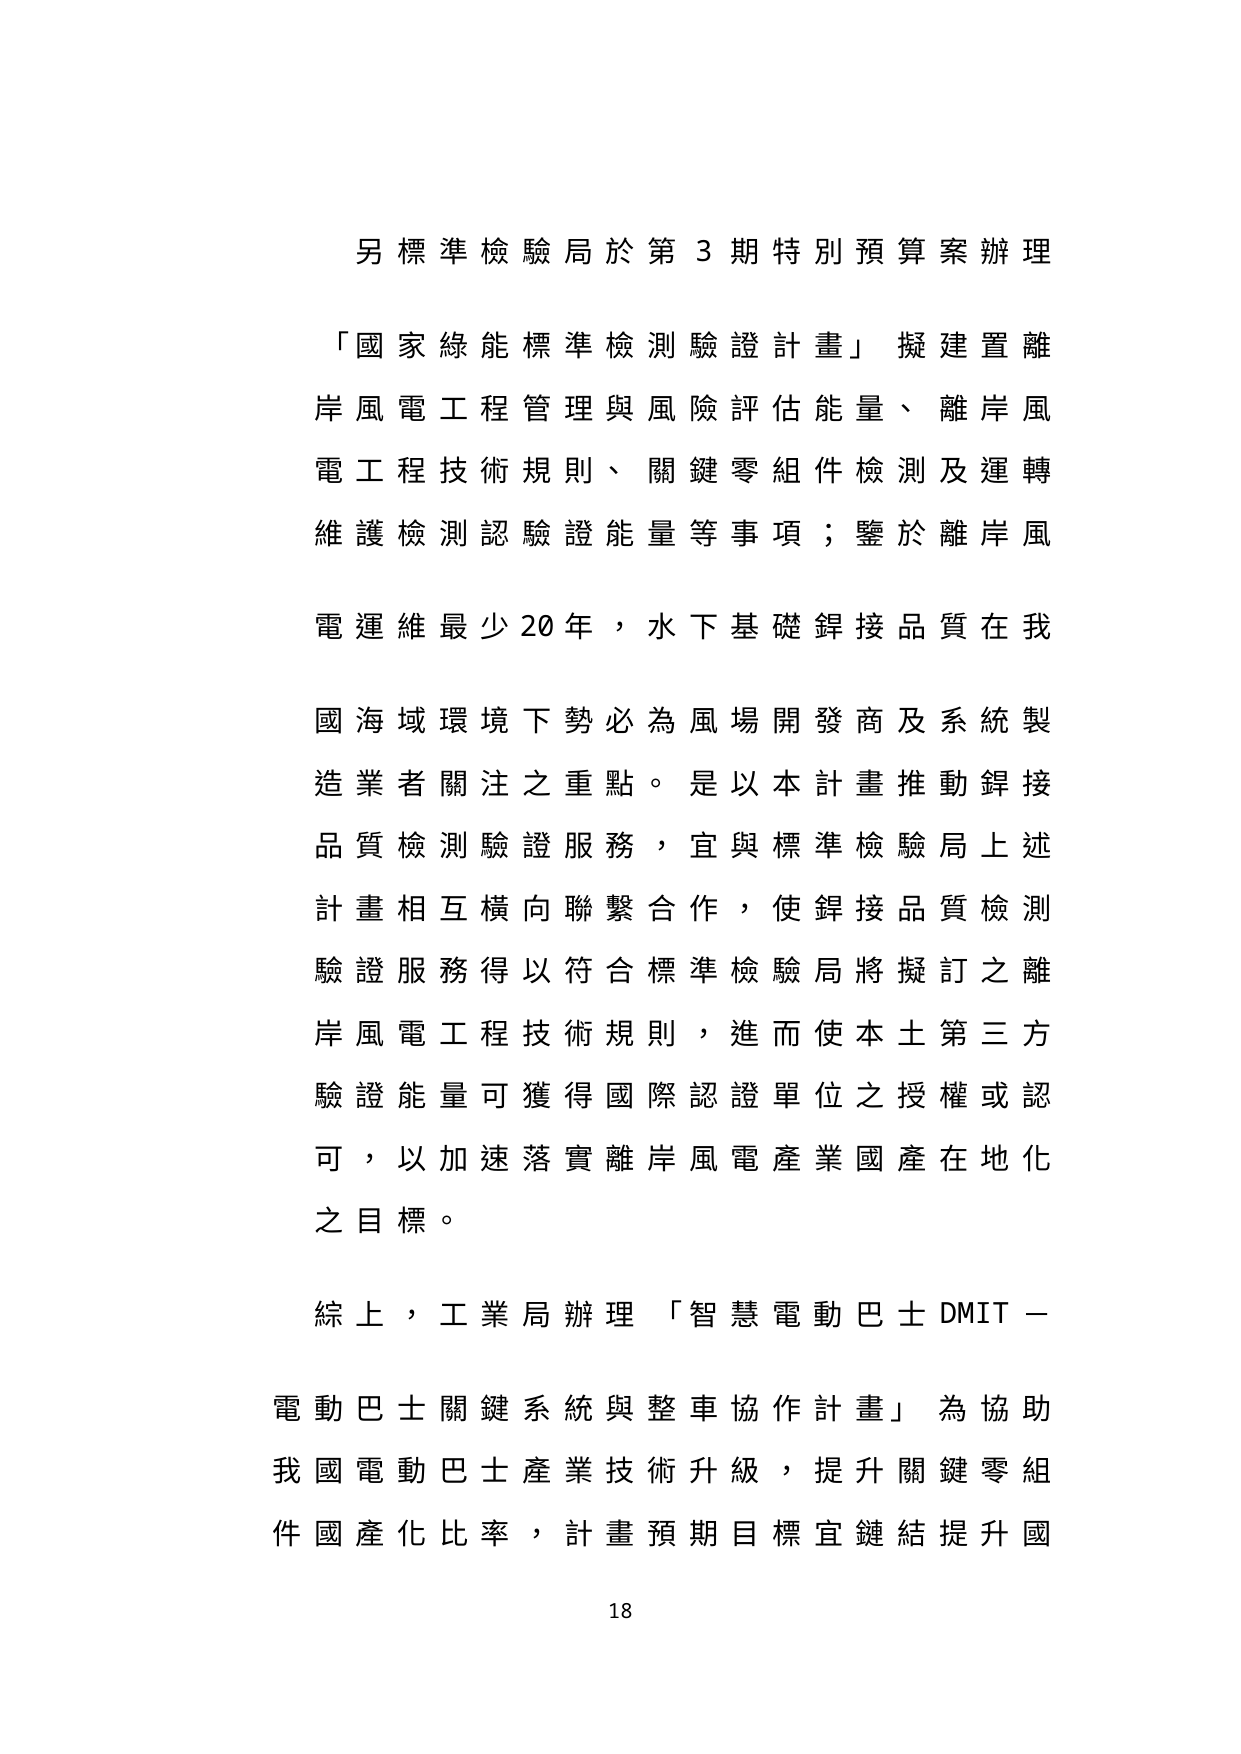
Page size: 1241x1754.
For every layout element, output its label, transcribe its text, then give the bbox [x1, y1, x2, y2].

text 綜上，工業局辦理「智慧電動巴士DMIT－電動巴士關鍵系統與整車協作計畫」為協助我國電動巴士產業技術升級，提升關鍵零組件國產化比率，計畫預期目標宜鏈結提升國產化效益；另「離岸風電水下基礎產業技術升級輔導計畫」建置水下基礎高階技術人員訓練中心，培訓技術人員，為利資源有效利用，宜與相關訓練機構相鏈結，銲接品質檢測驗證服務宜配合標準檢驗局將擬訂之離岸風電工程技術規則，以確保驗證服務之品質。 [242, 1240, 1058, 1552]
text 另標準檢驗局於第3期特別預算案辦理「國家綠能標準檢測驗證計畫」擬建置離岸風電工程管理與風險評估能量、離岸風電工程技術規則、關鍵零組件檢測及運轉維護檢測認驗證能量等事項；鑒於離岸風電運維最少20年，水下基礎銲接品質在我國海域環境下勢必為風場開發商及系統製造業者關注之重點。是以本計畫推動銲接品質檢測驗證服務，宜與標準檢驗局上述計畫相互橫向聯繫合作，使銲接品質檢測驗證服務得以符合標準檢驗局將擬訂之離岸風電工程技術規則，進而使本土第三方驗證能量可獲得國際認證單位之授權或認可，以加速落實離岸風電產業國產在地化之目標。 [271, 177, 1058, 1240]
